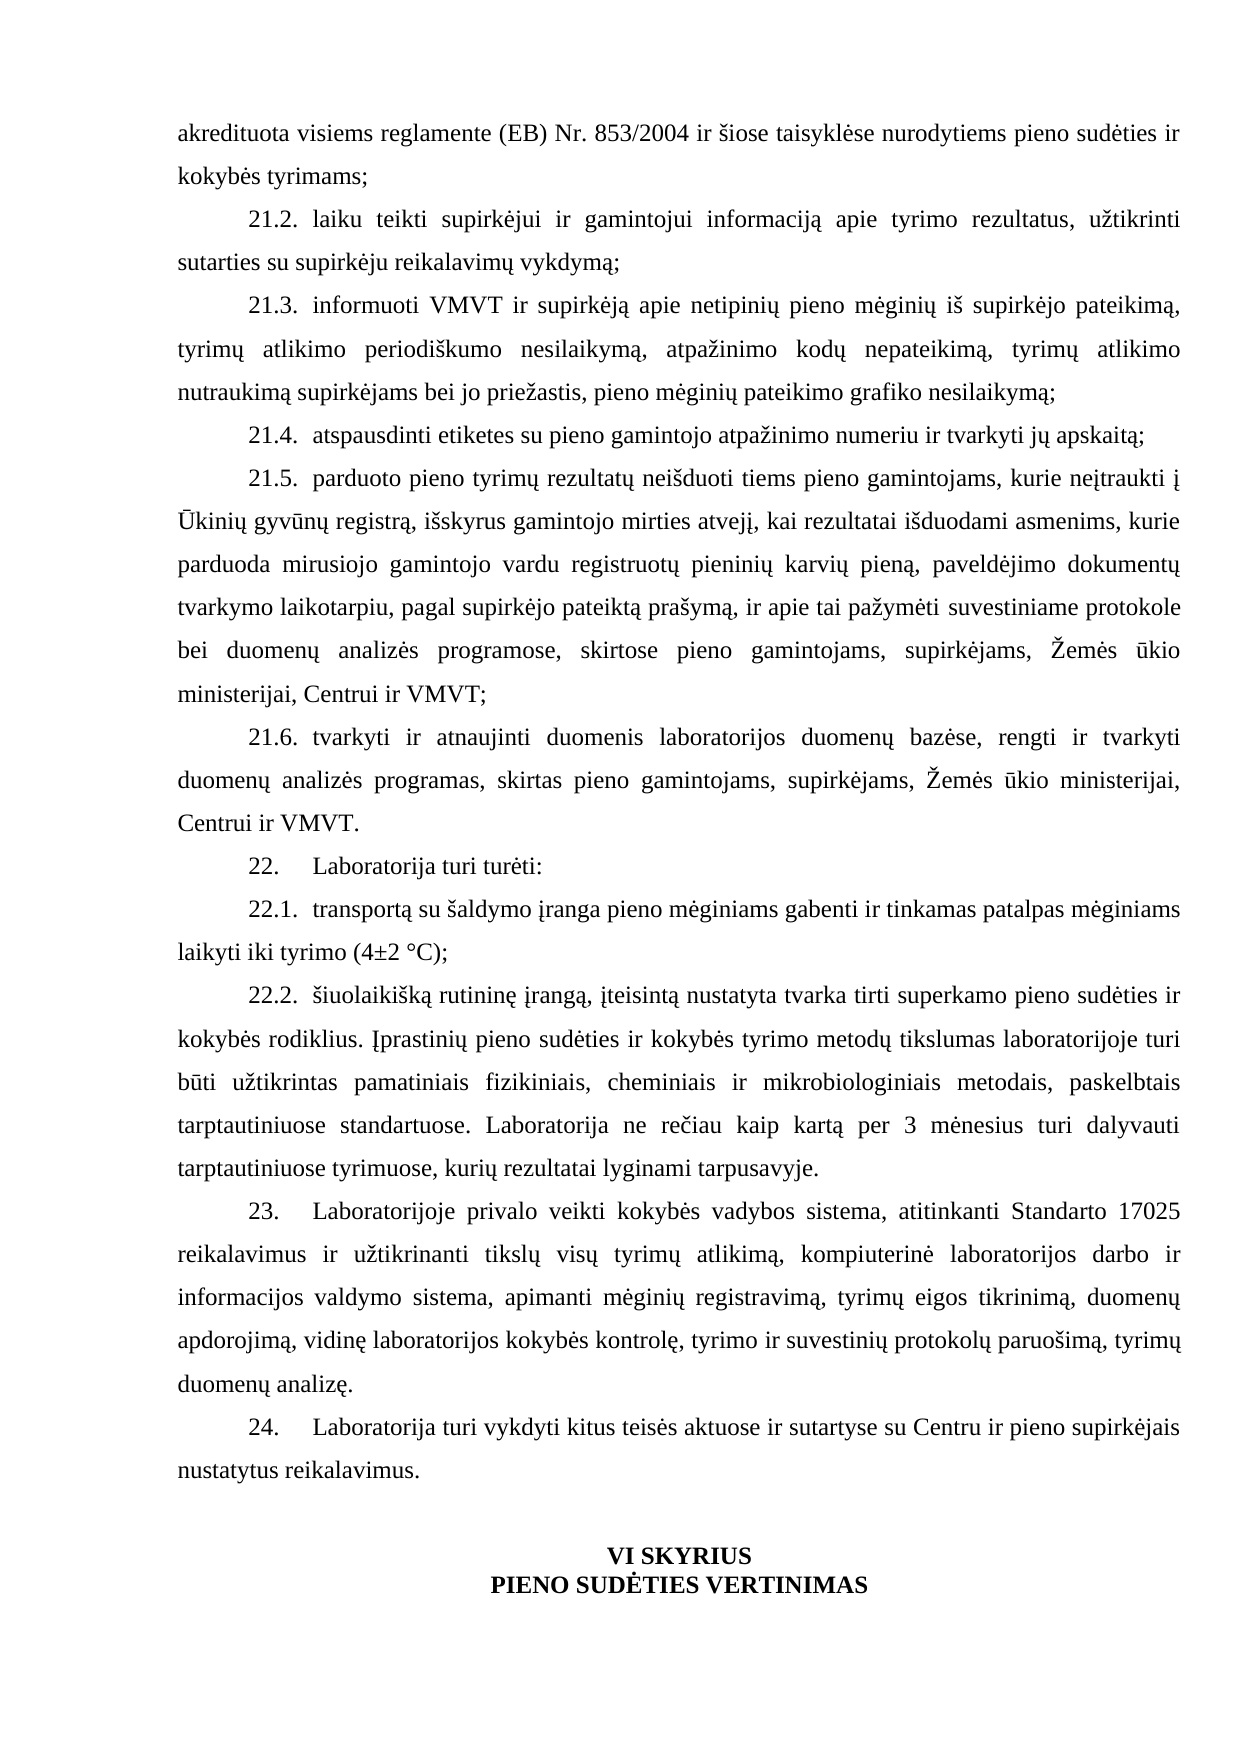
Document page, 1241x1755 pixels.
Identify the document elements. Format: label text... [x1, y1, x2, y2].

text 22.1. transportą su šaldymo įranga pieno mėginiams gabenti ir tinkamas patalpas mėginiams laikyti iki tyrimo (4±2 °C); [177, 894, 1181, 966]
text 21.6. tvarkyti ir atnaujinti duomenis laboratorijos duomenų bazėse, rengti ir tvarkyti duomenų analizės programas, skirtas pieno gamintojams, supirkėjams, Žemės ūkio ministerijai, Centrui ir VMVT. [177, 722, 1181, 837]
text 21.5. parduoto pieno tyrimų rezultatų neišduoti tiems pieno gamintojams, kurie neįtraukti į Ūkinių gyvūnų registrą, išskyrus gamintojo mirties atvejį, kai rezultatai išduodami asmenims, kurie parduoda mirusiojo gamintojo vardu registruotų pieninių karvių pieną, paveldėjimo dokumentų tvarkymo laikotarpiu, pagal supirkėjo pateiktą prašymą, ir apie tai pažymėti suvestiniame protokole bei duomenų analizės programose, skirtose pieno gamintojams, supirkėjams, Žemės ūkio ministerijai, Centrui ir VMVT; [177, 463, 1181, 707]
text 24. Laboratorija turi vykdyti kitus teisės aktuose ir sutartyse su Centru ir pieno supirkėjais nustatytus reikalavimus. [177, 1412, 1181, 1484]
text 22. Laboratorija turi turėti: [177, 851, 1181, 880]
text 21.4. atspausdinti etiketes su pieno gamintojo atpažinimo numeriu ir tvarkyti jų apskaitą; [177, 420, 1181, 449]
text 21.2. laiku teikti supirkėjui ir gamintojui informaciją apie tyrimo rezultatus, užtikrinti sutarties su supirkėju reikalavimų vykdymą; [177, 204, 1181, 276]
text 21.3. informuoti VMVT ir supirkėją apie netipinių pieno mėginių iš supirkėjo pateikimą, tyrimų atlikimo periodiškumo nesilaikymą, atpažinimo kodų nepateikimą, tyrimų atlikimo nutraukimą supirkėjams bei jo priežastis, pieno mėginių pateikimo grafiko nesilaikymą; [177, 291, 1181, 406]
text PIENO SUDĖTIES VERTINIMAS [177, 1570, 1181, 1599]
text VI SKYRIUS [177, 1541, 1181, 1570]
text 23. Laboratorijoje privalo veikti kokybės vadybos sistema, atitinkanti Standarto 17025 reikalavimus ir užtikrinanti tikslų visų tyrimų atlikimą, kompiuterinė laboratorijos darbo ir informacijos valdymo sistema, apimanti mėginių registravimą, tyrimų eigos tikrinimą, duomenų apdorojimą, vidinę laboratorijos kokybės kontrolę, tyrimo ir suvestinių protokolų paruošimą, tyrimų duomenų analizę. [177, 1196, 1181, 1397]
text akredituota visiems reglamente (EB) Nr. 853/2004 ir šiose taisyklėse nurodytiems pieno sudėties ir kokybės tyrimams; [177, 118, 1181, 190]
text 22.2. šiuolaikišką rutininę įrangą, įteisintą nustatyta tvarka tirti superkamo pieno sudėties ir kokybės rodiklius. Įprastinių pieno sudėties ir kokybės tyrimo metodų tikslumas laboratorijoje turi būti užtikrintas pamatiniais fizikiniais, cheminiais ir mikrobiologiniais metodais, paskelbtais tarptautiniuose standartuose. Laboratorija ne rečiau kaip kartą per 3 mėnesius turi dalyvauti tarptautiniuose tyrimuose, kurių rezultatai lyginami tarpusavyje. [177, 981, 1181, 1182]
